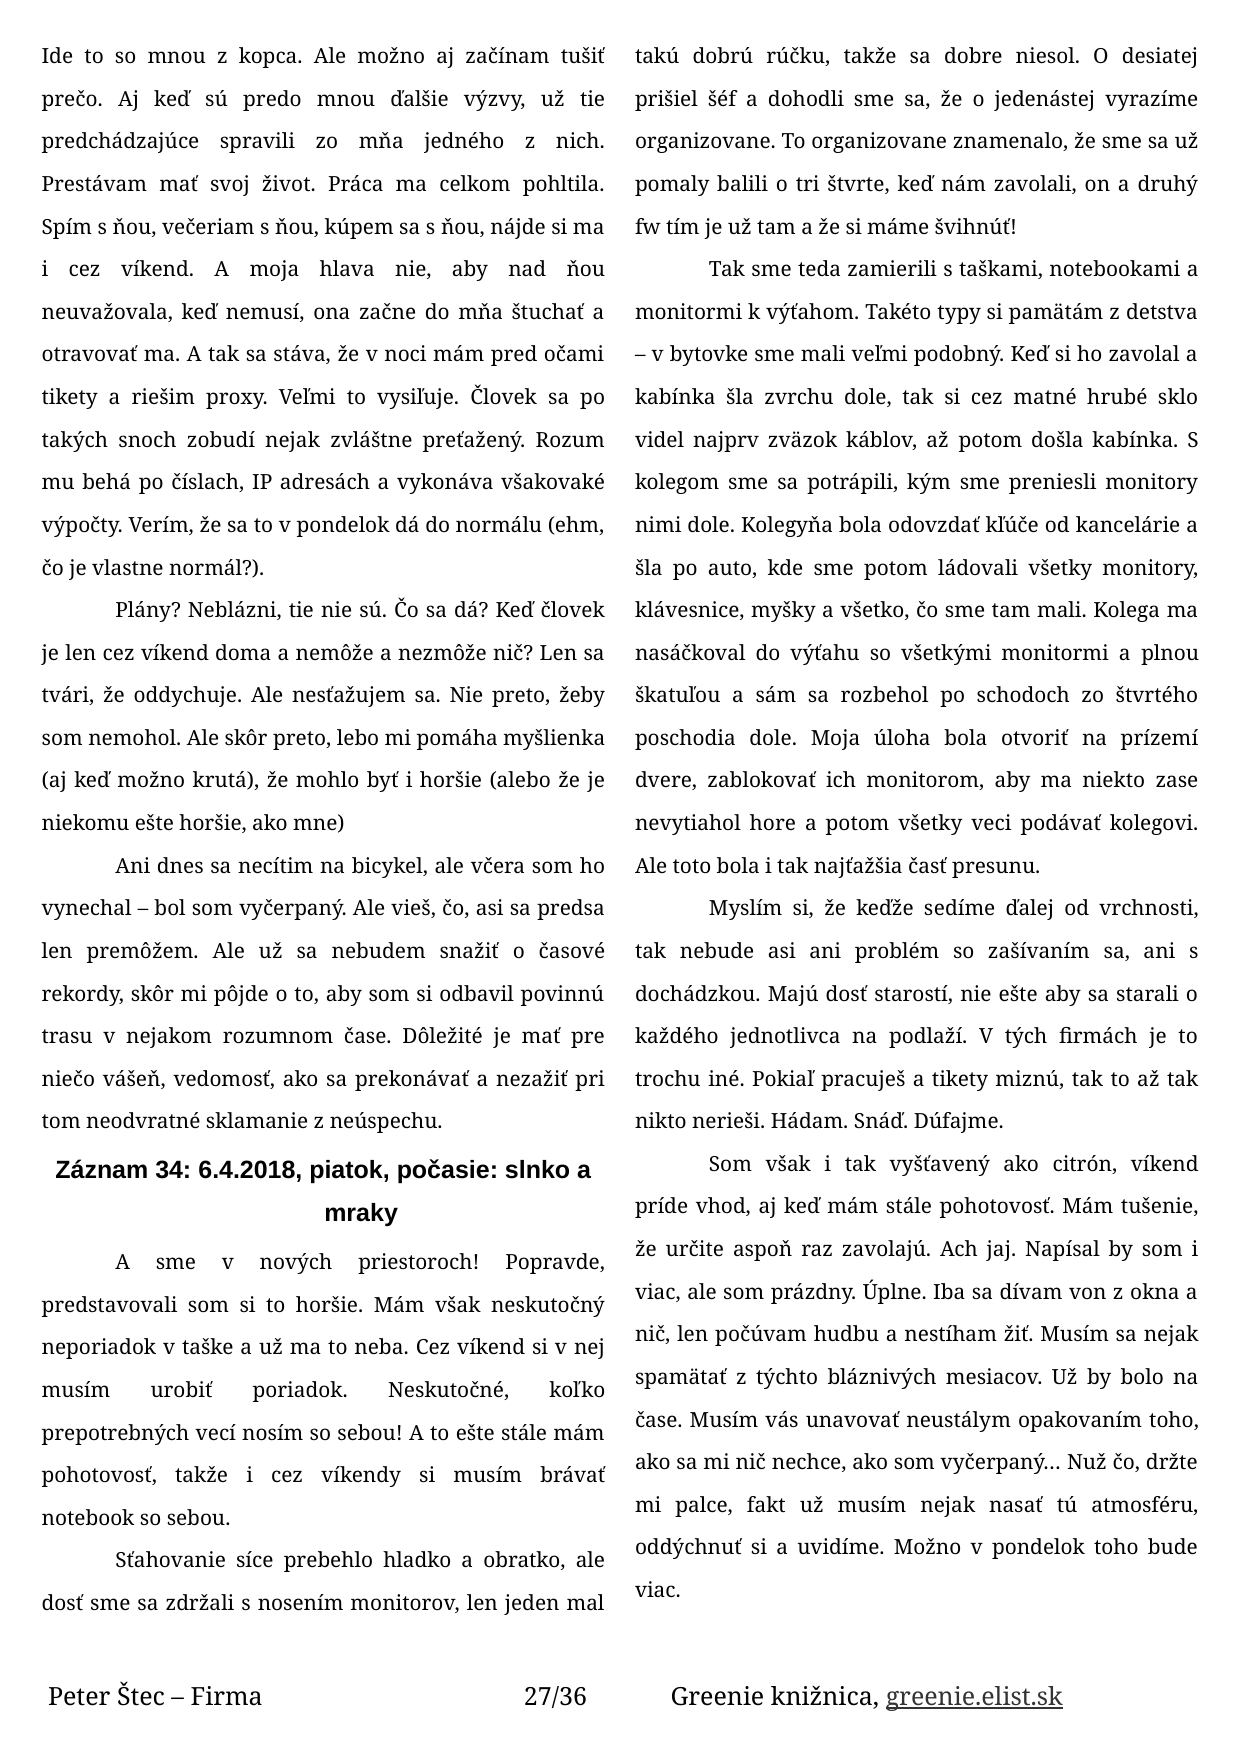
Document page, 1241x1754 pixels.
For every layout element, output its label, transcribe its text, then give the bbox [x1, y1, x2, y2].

text Ani dnes sa necítim na bicykel, ale včera som ho vynechal – bol som vyčerpaný. Ale vieš, čo, asi sa predsa len premôžem. Ale už sa nebudem snažiť o časové rekordy, skôr mi pôjde o to, aby som si odbavil povinnú trasu v nejakom rozumnom čase. Dôležité je mať pre niečo vášeň, vedomosť, ako sa prekonávať a nezažiť pri tom neodvratné sklamanie z neúspechu. [41, 851, 605, 1135]
text Plány? Neblázni, tie nie sú. Čo sa dá? Keď človek je len cez víkend doma a nemôže a nezmôže nič? Len sa tvári, že oddychuje. Ale nesťažujem sa. Nie preto, žeby som nemohol. Ale skôr preto, lebo mi pomáha myšlienka (aj keď možno krutá), že mohlo byť i horšie (alebo že je niekomu ešte horšie, ako mne) [41, 595, 605, 837]
text Tak sme teda zamierili s taškami, notebookami a monitormi k výťahom. Takéto typy si pamätám z detstva – v bytovke sme mali veľmi podobný. Keď si ho zavolal a kabínka šla zvrchu dole, tak si cez matné hrubé sklo videl najprv zväzok káblov, až potom došla kabínka. S kolegom sme sa potrápili, kým sme preniesli monitory nimi dole. Kolegyňa bola odovzdať kľúče od kancelárie a šla po auto, kde sme potom ládovali všetky monitory, klávesnice, myšky a všetko, čo sme tam mali. Kolega ma nasáčkoval do výťahu so všetkými monitormi a plnou škatuľou a sám sa rozbehol po schodoch zo štvrtého poschodia dole. Moja úloha bola otvoriť na prízemí dvere, zablokovať ich monitorom, aby ma niekto zase nevytiahol hore a potom všetky veci podávať kolegovi. Ale toto bola i tak najťažšia časť presunu. [635, 254, 1199, 879]
text Sťahovanie síce prebehlo hladko a obratko, ale dosť sme sa zdržali s nosením monitorov, len jeden mal [41, 1545, 605, 1616]
text A sme v nových priestoroch! Popravde, predstavovali som si to horšie. Mám však neskutočný neporiadok v taške a už ma to neba. Cez víkend si v nej musím urobiť poriadok. Neskutočné, koľko prepotrebných vecí nosím so sebou! A to ešte stále mám pohotovosť, takže i cez víkendy si musím brávať notebook so sebou. [41, 1247, 605, 1531]
text Som však i tak vyšťavený ako citrón, víkend príde vhod, aj keď mám stále pohotovosť. Mám tušenie, že určite aspoň raz zavolajú. Ach jaj. Napísal by som i viac, ale som prázdny. Úplne. Iba sa dívam von z okna a nič, len počúvam hudbu a nestíham žiť. Musím sa nejak spamätať z týchto bláznivých mesiacov. Už by bolo na čase. Musím vás unavovať neustálym opakovaním toho, ako sa mi nič nechce, ako som vyčerpaný… Nuž čo, držte mi palce, fakt už musím nejak nasať tú atmosféru, oddýchnuť si a uvidíme. Možno v pondelok toho bude viac. [635, 1149, 1199, 1603]
text Ide to so mnou z kopca. Ale možno aj začínam tušiť prečo. Aj keď sú predo mnou ďalšie výzvy, už tie predchádzajúce spravili zo mňa jedného z nich. Prestávam mať svoj život. Práca ma celkom pohltila. Spím s ňou, večeriam s ňou, kúpem sa s ňou, nájde si ma i cez víkend. A moja hlava nie, aby nad ňou neuvažovala, keď nemusí, ona začne do mňa štuchať a otravovať ma. A tak sa stáva, že v noci mám pred očami tikety a riešim proxy. Veľmi to vysiľuje. Človek sa po takých snoch zobudí nejak zvláštne preťažený. Rozum mu behá po číslach, IP adresách a vykonáva všakovaké výpočty. Verím, že sa to v pondelok dá do normálu (ehm, čo je vlastne normál?). [41, 41, 605, 581]
text takú dobrú rúčku, takže sa dobre niesol. O desiatej prišiel šéf a dohodli sme sa, že o jedenástej vyrazíme organizovane. To organizovane znamenalo, že sme sa už pomaly balili o tri štvrte, keď nám zavolali, on a druhý fw tím je už tam a že si máme švihnúť! [635, 41, 1199, 240]
subtitle Záznam 34: 6.4.2018, piatok, počasie: slnko a mraky [41, 1155, 605, 1227]
text Myslím si, že keďže sedíme ďalej od vrchnosti, tak nebude asi ani problém so zašívaním sa, ani s dochádzkou. Majú dosť starostí, nie ešte aby sa starali o každého jednotlivca na podlaží. V tých firmách je to trochu iné. Pokiaľ pracuješ a tikety miznú, tak to až tak nikto nerieši. Hádam. Snáď. Dúfajme. [635, 893, 1199, 1135]
